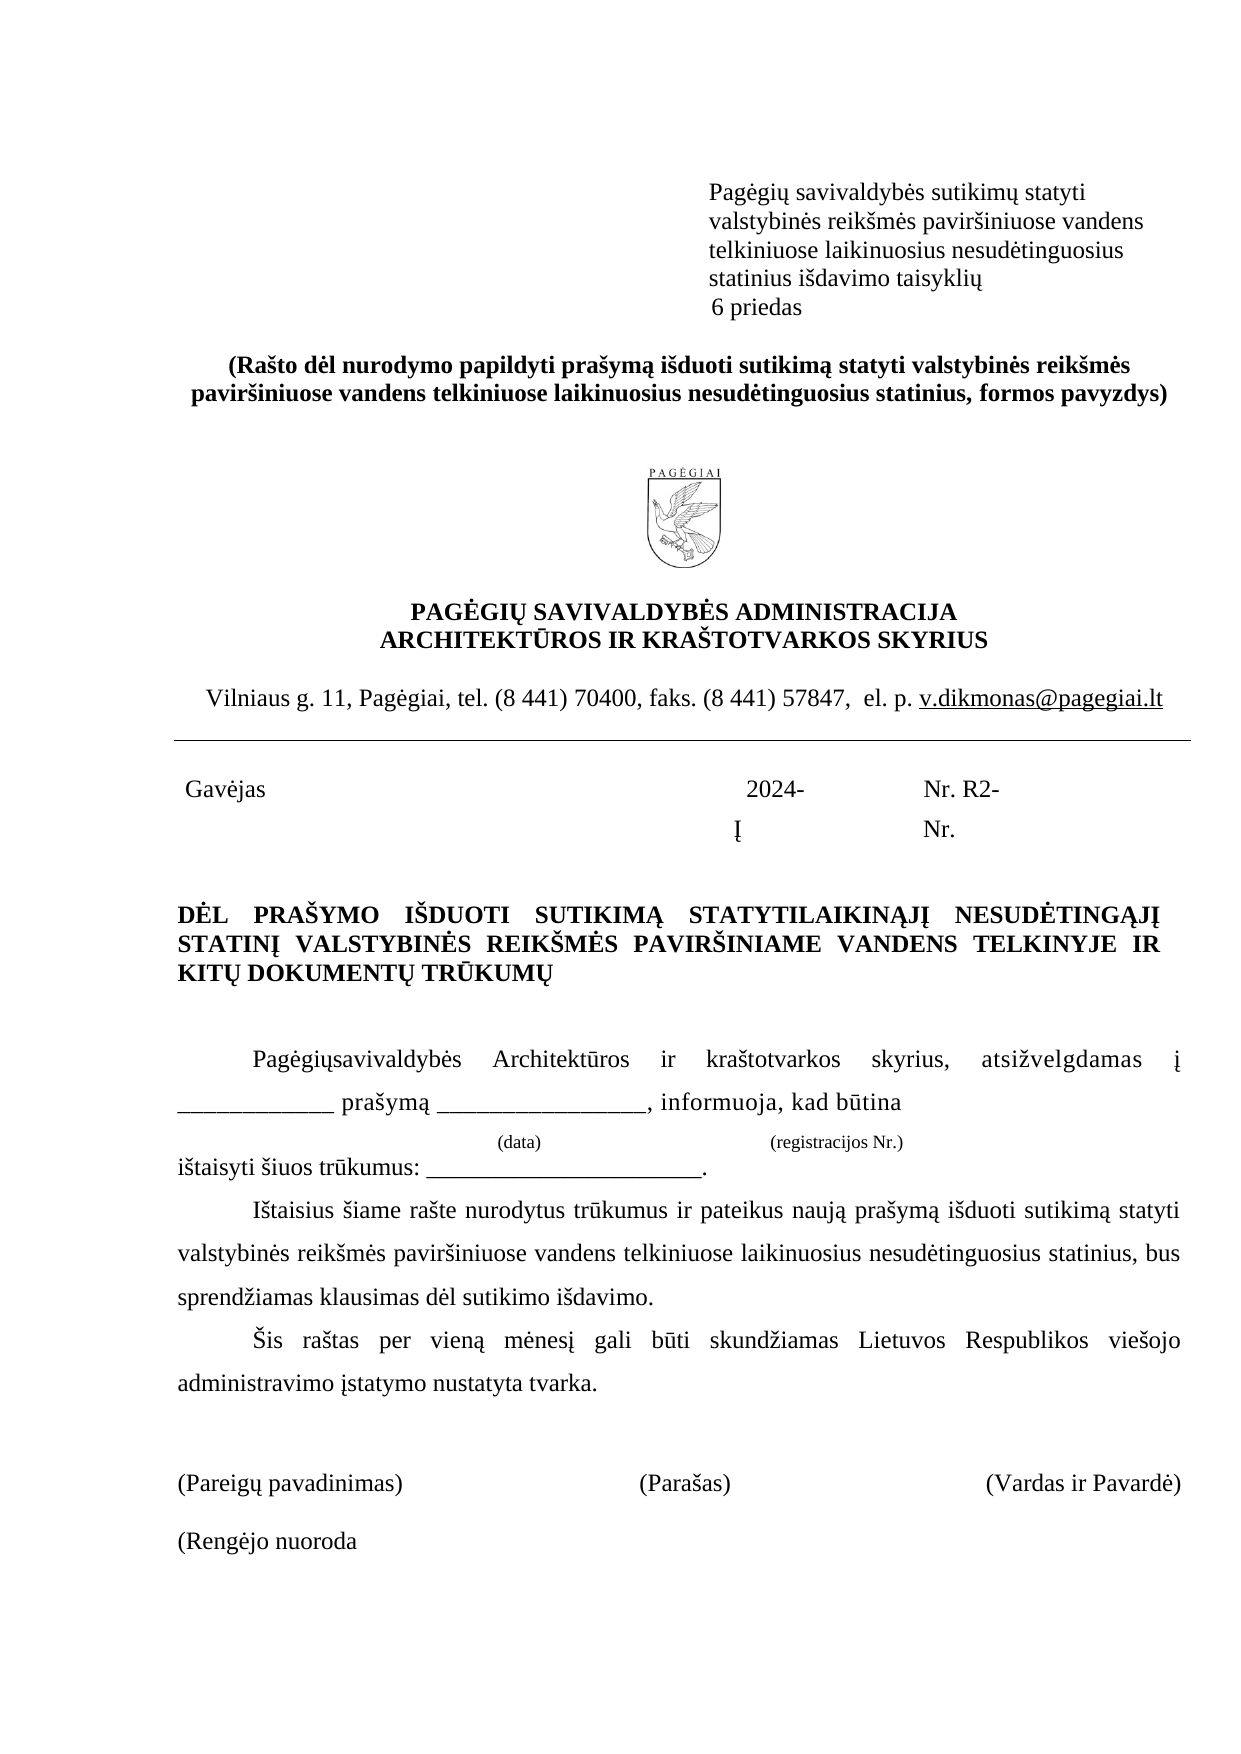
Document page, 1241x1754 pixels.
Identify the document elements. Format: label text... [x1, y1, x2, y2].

text 6 priedas [552, 292, 1181, 321]
table_cell 2024- Nr. R2- Į Nr. [638, 774, 1191, 843]
table_cell [1208, 788, 1240, 804]
table_cell PAGĖGIŲ SAVIVALDYBĖS ADMINISTRACIJA ARCHITEKTŪROS IR KRAŠTOTVARKOS SKYRIUS Vilniaus g. 11, Pagėgiai, tel. (8 441) 70400, faks. (8 441) 57847, el. p. v.dikmonas@pagegiai.lt [174, 568, 1191, 740]
table_header [174, 436, 1191, 568]
text (Rengėjo nuoroda [177, 1526, 1181, 1555]
table_header (Parašas) [512, 1469, 846, 1497]
text (Rašto dėl nurodymo papildyti prašymą išduoti sutikimą statyti valstybinės reikšmės paviršiniuose vandens telkiniuose laikinuosius nesudėtinguosius statinius, formos pavyzdys) [177, 350, 1181, 407]
text Pagėgiųsavivaldybės Architektūros ir kraštotvarkos skyrius, atsižvelgdamas į ____________ prašymą ________________, informuoja, kad būtina [177, 1044, 1181, 1116]
text (data) (registracijos Nr.) [177, 1131, 1181, 1152]
table_cell [174, 741, 1191, 774]
text DĖL PRAŠYMO IŠDUOTI SUTIKIMĄ STATYTILAIKINĄJĮ NESUDĖTINGĄJĮ STATINĮ VALSTYBINĖS REIKŠMĖS PAVIRŠINIAME VANDENS TELKINYJE IR KITŲ DOKUMENTŲ TRŪKUMŲ [177, 901, 1161, 987]
text ištaisyti šiuos trūkumus: ______________________. [177, 1152, 1181, 1181]
table_cell [1208, 804, 1240, 854]
table_header (Pareigų pavadinimas) [177, 1469, 512, 1497]
table_header (Vardas ir Pavardė) [846, 1469, 1181, 1497]
text Šis raštas per vieną mėnesį gali būti skundžiamas Lietuvos Respublikos viešojo administravimo įstatymo nustatyta tvarka. [177, 1325, 1181, 1397]
table_cell Gavėjas [174, 774, 638, 843]
text Ištaisius šiame rašte nurodytus trūkumus ir pateikus naują prašymą išduoti sutikimą statyti valstybinės reikšmės paviršiniuose vandens telkiniuose laikinuosius nesudėtinguosius statinius, bus sprendžiamas klausimas dėl sutikimo išdavimo. [177, 1195, 1181, 1310]
text Pagėgių savivaldybės sutikimų statyti valstybinės reikšmės paviršiniuose vandens [709, 177, 1181, 235]
text telkiniuose laikinuosius nesudėtinguosius statinius išdavimo taisyklių [709, 235, 1181, 292]
